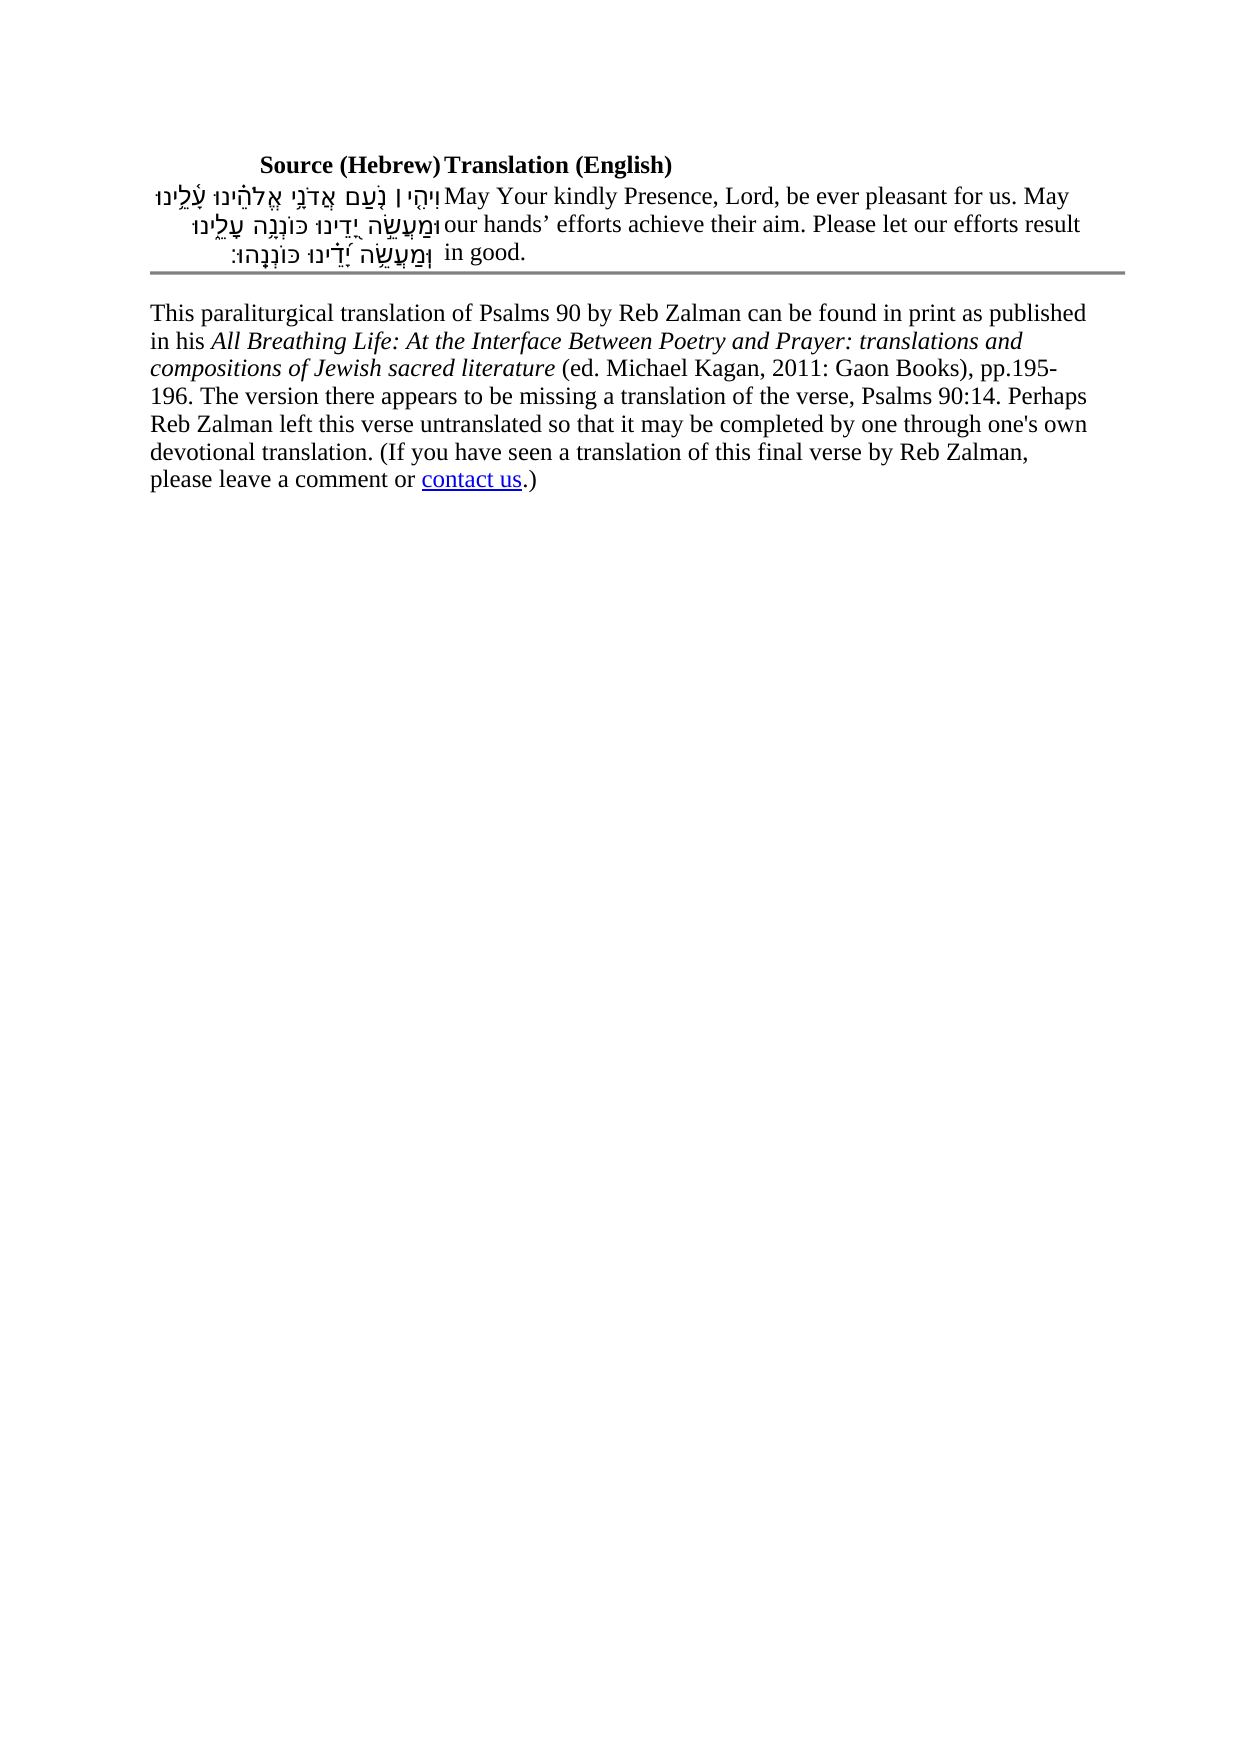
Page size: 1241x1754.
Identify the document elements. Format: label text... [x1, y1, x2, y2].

table_header Translation (English) [442, 150, 1105, 181]
table_cell May Your kindly Presence, Lord, be ever pleasant for us. May our hands’ efforts achieve their aim. Please let our efforts result in good. [442, 181, 1105, 271]
text This paraliturgical translation of Psalms 90 by Reb Zalman can be found in print as published in his All Breathing Life: At the Interface Between Poetry and Prayer: translations and compositions of Jewish sacred literature (ed. Michael Kagan, 2011: Gaon Books), pp.195-196. The version there appears to be missing a translation of the verse, Psalms 90:14. Perhaps Reb Zalman left this verse untranslated so that it may be completed by one through one's own devotional translation. (If you have seen a translation of this final verse by Reb Zalman, please leave a comment or contact us.) [150, 299, 1090, 493]
table_header Source (Hebrew) [135, 150, 442, 181]
table_cell וִיהִ֤י ׀ נֹ֤עַם אֲדֹנָ֥י אֱלֹהֵ֗ינוּ עָ֫לֵ֥ינוּ וּמַעֲשֵׂ֣ה יָ֭דֵינוּ כּוֹנְנָ֥ה עָלֵ֑ינוּ וּֽמַעֲשֵׂ֥ה יָ֝דֵ֗ינוּ כּוֹנְנֵֽהוּ׃ [135, 181, 442, 271]
